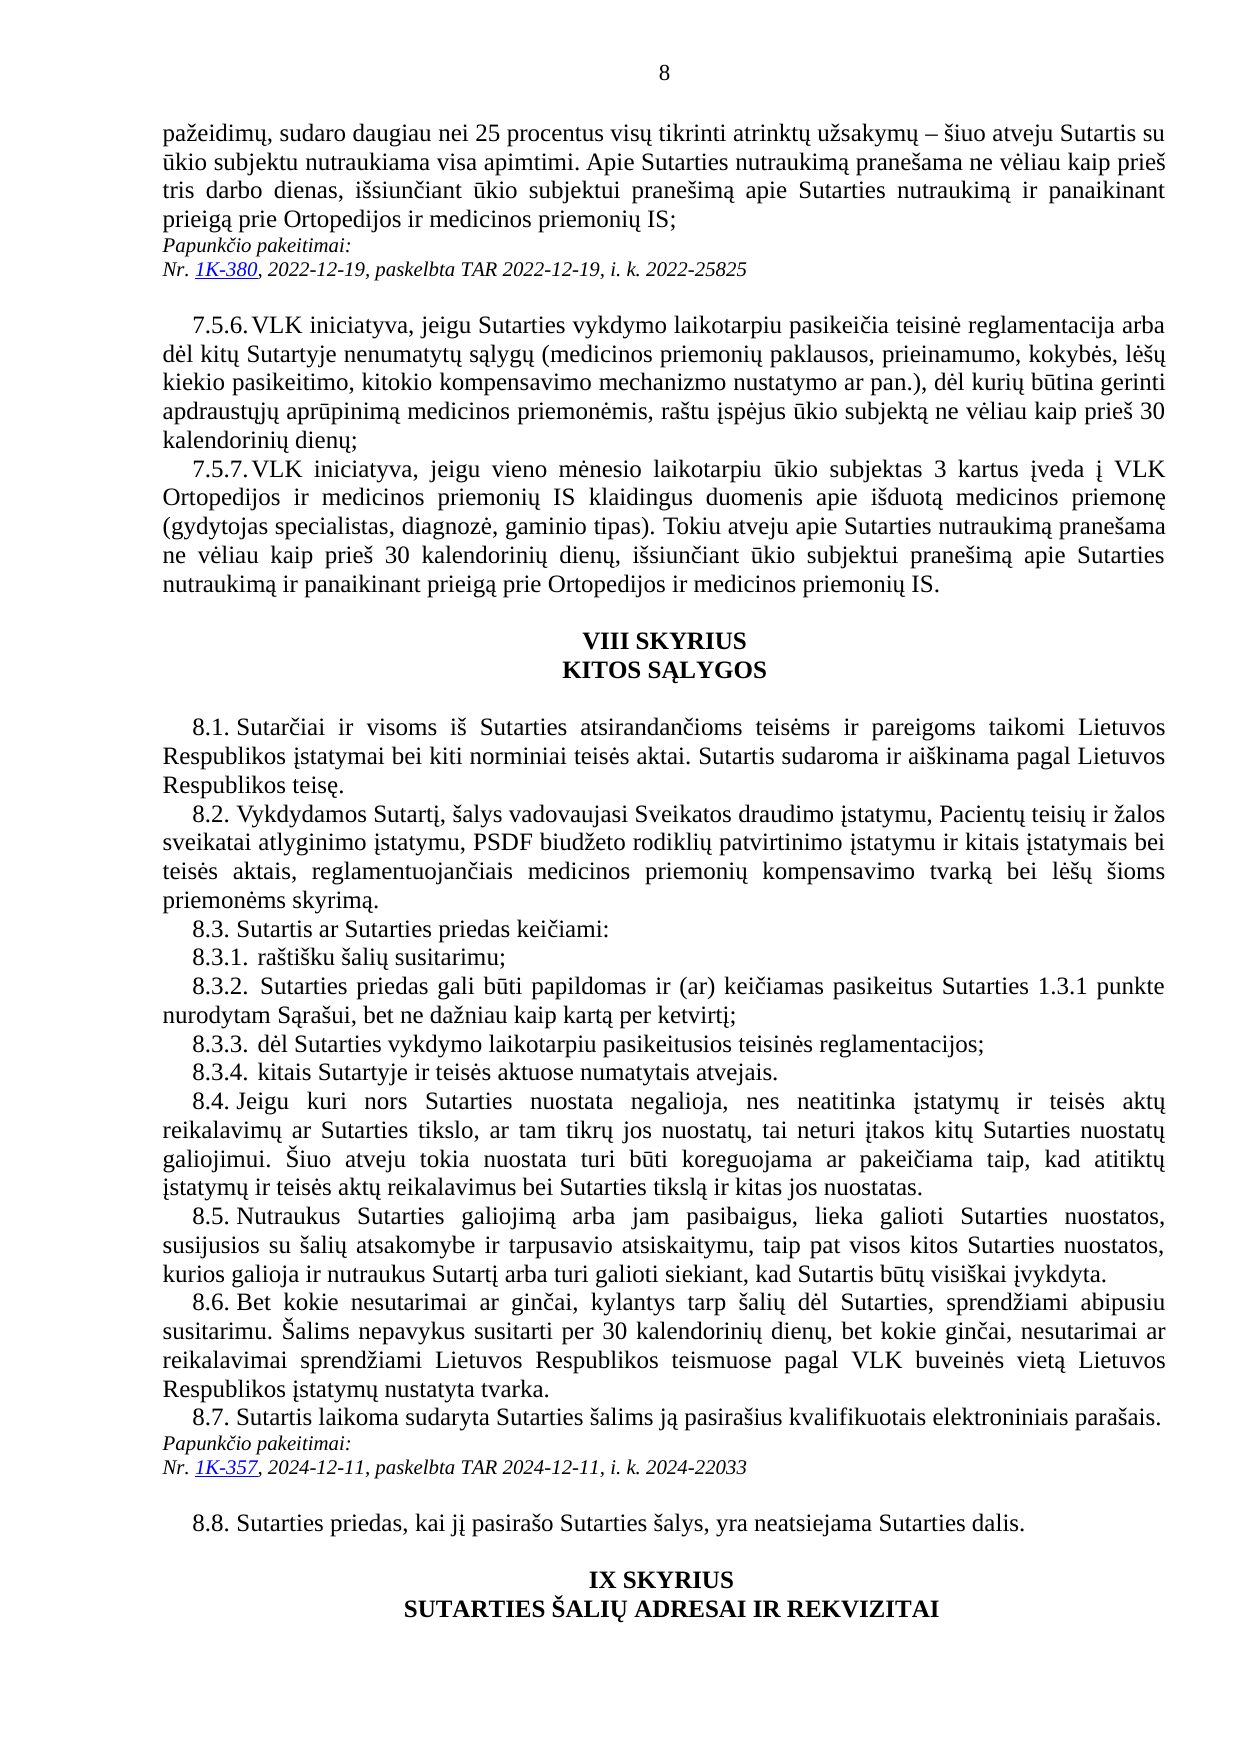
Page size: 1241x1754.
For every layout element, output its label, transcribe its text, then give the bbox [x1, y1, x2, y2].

text Papunkčio pakeitimai: [162, 233, 1166, 257]
text IX SKYRIUS [162, 1566, 1166, 1594]
text 8.6. Bet kokie nesutarimai ar ginčai, kylantys tarp šalių dėl Sutarties, sprendžiami abipusiu susitarimu. Šalims nepavykus susitarti per 30 kalendorinių dienų, bet kokie ginčai, nesutarimai ar reikalavimai sprendžiami Lietuvos Respublikos teismuose pagal VLK buveinės vietą Lietuvos Respublikos įstatymų nustatyta tvarka. [162, 1287, 1166, 1402]
text 8.3. Sutartis ar Sutarties priedas keičiami: [162, 914, 1166, 942]
text SUTARTIES ŠALIŲ ADRESAI IR REKVIZITAI [162, 1594, 1166, 1623]
text 8.8. Sutarties priedas, kai jį pasirašo Sutarties šalys, yra neatsiejama Sutarties dalis. [162, 1508, 1166, 1537]
text 7.5.6. VLK iniciatyva, jeigu Sutarties vykdymo laikotarpiu pasikeičia teisinė reglamentacija arba dėl kitų Sutartyje nenumatytų sąlygų (medicinos priemonių paklausos, prieinamumo, kokybės, lėšų kiekio pasikeitimo, kitokio kompensavimo mechanizmo nustatymo ar pan.), dėl kurių būtina gerinti apdraustųjų aprūpinimą medicinos priemonėmis, raštu įspėjus ūkio subjektą ne vėliau kaip prieš 30 kalendorinių dienų; [162, 310, 1166, 454]
text pažeidimų, sudaro daugiau nei 25 procentus visų tikrinti atrinktų užsakymų – šiuo atveju Sutartis su ūkio subjektu nutraukiama visa apimtimi. Apie Sutarties nutraukimą pranešama ne vėliau kaip prieš tris darbo dienas, išsiunčiant ūkio subjektui pranešimą apie Sutarties nutraukimą ir panaikinant prieigą prie Ortopedijos ir medicinos priemonių IS; [162, 118, 1166, 233]
text 8.4. Jeigu kuri nors Sutarties nuostata negalioja, nes neatitinka įstatymų ir teisės aktų reikalavimų ar Sutarties tikslo, ar tam tikrų jos nuostatų, tai neturi įtakos kitų Sutarties nuostatų galiojimui. Šiuo atveju tokia nuostata turi būti koreguojama ar pakeičiama taip, kad atitiktų įstatymų ir teisės aktų reikalavimus bei Sutarties tikslą ir kitas jos nuostatas. [162, 1086, 1166, 1201]
text 8.3.3. dėl Sutarties vykdymo laikotarpiu pasikeitusios teisinės reglamentacijos; [162, 1029, 1166, 1057]
text Nr. 1K-357, 2024-12-11, paskelbta TAR 2024-12-11, i. k. 2024-22033 [162, 1455, 1166, 1479]
text Nr. 1K-380, 2022-12-19, paskelbta TAR 2022-12-19, i. k. 2022-25825 [162, 257, 1166, 281]
text 8.2. Vykdydamos Sutartį, šalys vadovaujasi Sveikatos draudimo įstatymu, Pacientų teisių ir žalos sveikatai atlyginimo įstatymu, PSDF biudžeto rodiklių patvirtinimo įstatymu ir kitais įstatymais bei teisės aktais, reglamentuojančiais medicinos priemonių kompensavimo tvarką bei lėšų šioms priemonėms skyrimą. [162, 799, 1166, 914]
text 8.3.2. Sutarties priedas gali būti papildomas ir (ar) keičiamas pasikeitus Sutarties 1.3.1 punkte nurodytam Sąrašui, bet ne dažniau kaip kartą per ketvirtį; [162, 971, 1166, 1029]
text KITOS SĄLYGOS [162, 655, 1166, 684]
text Papunkčio pakeitimai: [162, 1431, 1166, 1455]
text 8.3.1. raštišku šalių susitarimu; [192, 942, 1166, 971]
text VIII SKYRIUS [162, 626, 1166, 655]
text 8.3.4. kitais Sutartyje ir teisės aktuose numatytais atvejais. [162, 1057, 1166, 1086]
text 8.7. Sutartis laikoma sudaryta Sutarties šalims ją pasirašius kvalifikuotais elektroniniais parašais. [162, 1402, 1166, 1431]
text 7.5.7. VLK iniciatyva, jeigu vieno mėnesio laikotarpiu ūkio subjektas 3 kartus įveda į VLK Ortopedijos ir medicinos priemonių IS klaidingus duomenis apie išduotą medicinos priemonę (gydytojas specialistas, diagnozė, gaminio tipas). Tokiu atveju apie Sutarties nutraukimą pranešama ne vėliau kaip prieš 30 kalendorinių dienų, išsiunčiant ūkio subjektui pranešimą apie Sutarties nutraukimą ir panaikinant prieigą prie Ortopedijos ir medicinos priemonių IS. [162, 454, 1166, 597]
text 8.5. Nutraukus Sutarties galiojimą arba jam pasibaigus, lieka galioti Sutarties nuostatos, susijusios su šalių atsakomybe ir tarpusavio atsiskaitymu, taip pat visos kitos Sutarties nuostatos, kurios galioja ir nutraukus Sutartį arba turi galioti siekiant, kad Sutartis būtų visiškai įvykdyta. [162, 1201, 1166, 1287]
text 8.1. Sutarčiai ir visoms iš Sutarties atsirandančioms teisėms ir pareigoms taikomi Lietuvos Respublikos įstatymai bei kiti norminiai teisės aktai. Sutartis sudaroma ir aiškinama pagal Lietuvos Respublikos teisę. [162, 712, 1166, 799]
